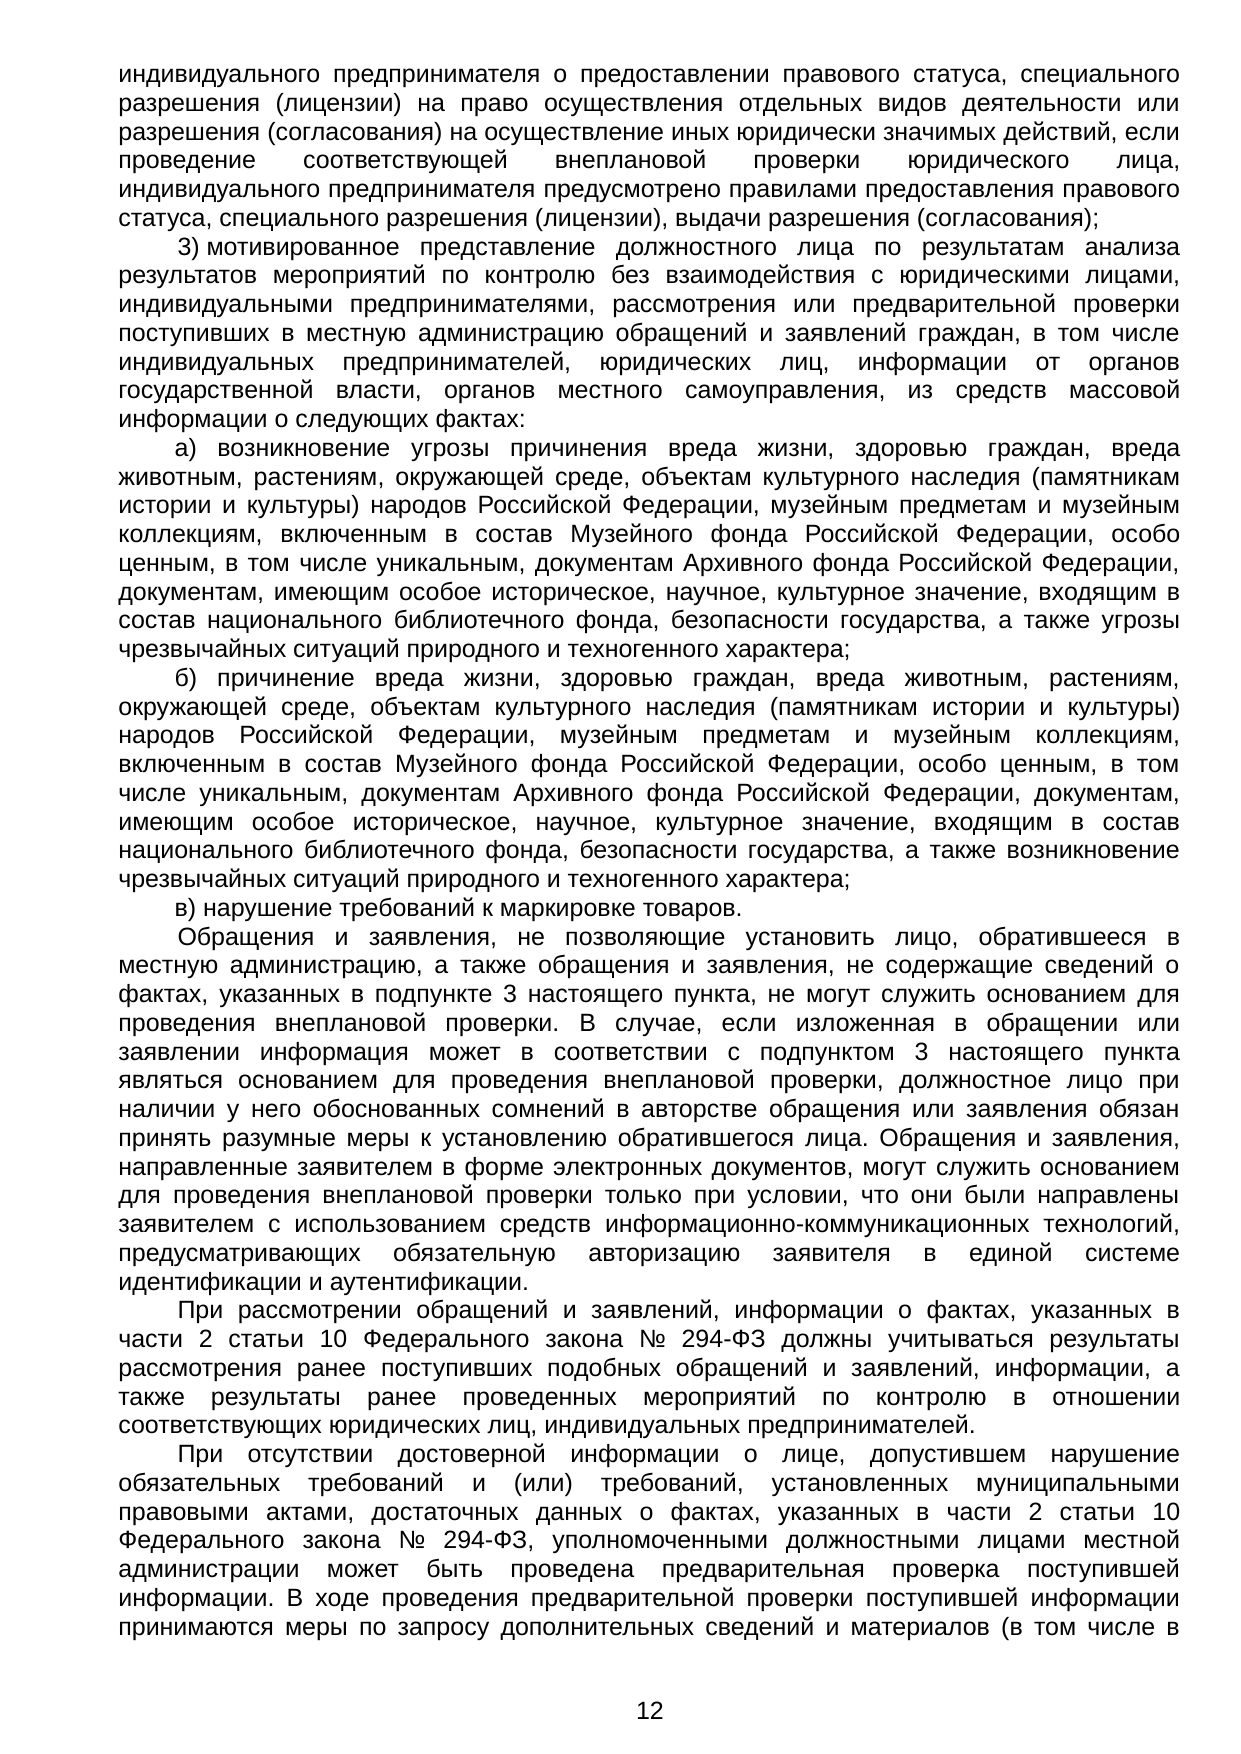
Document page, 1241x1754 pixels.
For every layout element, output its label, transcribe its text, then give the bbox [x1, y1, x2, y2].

text в) нарушение требований к маркировке товаров. [118, 893, 1181, 922]
text При отсутствии достоверной информации о лице, допустившем нарушение обязательных требований и (или) требований, установленных муниципальными правовыми актами, достаточных данных о фактах, указанных в части 2 статьи 10 Федерального закона № 294-ФЗ, уполномоченными должностными лицами местной администрации может быть проведена предварительная проверка поступившей информации. В ходе проведения предварительной проверки поступившей информации принимаются меры по запросу дополнительных сведений и материалов (в том числе в [118, 1439, 1181, 1640]
text При рассмотрении обращений и заявлений, информации о фактах, указанных в части 2 статьи 10 Федерального закона № 294-ФЗ должны учитываться результаты рассмотрения ранее поступивших подобных обращений и заявлений, информации, а также результаты ранее проведенных мероприятий по контролю в отношении соответствующих юридических лиц, индивидуальных предпринимателей. [118, 1295, 1181, 1439]
text индивидуального предпринимателя о предоставлении правового статуса, специального разрешения (лицензии) на право осуществления отдельных видов деятельности или разрешения (согласования) на осуществление иных юридически значимых действий, если проведение соответствующей внеплановой проверки юридического лица, индивидуального предпринимателя предусмотрено правилами предоставления правового статуса, специального разрешения (лицензии), выдачи разрешения (согласования); [118, 59, 1181, 232]
text Обращения и заявления, не позволяющие установить лицо, обратившееся в местную администрацию, а также обращения и заявления, не содержащие сведений о фактах, указанных в подпункте 3 настоящего пункта, не могут служить основанием для проведения внеплановой проверки. В случае, если изложенная в обращении или заявлении информация может в соответствии с подпунктом 3 настоящего пункта являться основанием для проведения внеплановой проверки, должностное лицо при наличии у него обоснованных сомнений в авторстве обращения или заявления обязан принять разумные меры к установлению обратившегося лица. Обращения и заявления, направленные заявителем в форме электронных документов, могут служить основанием для проведения внеплановой проверки только при условии, что они были направлены заявителем с использованием средств информационно-коммуникационных технологий, предусматривающих обязательную авторизацию заявителя в единой системе идентификации и аутентификации. [118, 922, 1181, 1295]
text а) возникновение угрозы причинения вреда жизни, здоровью граждан, вреда животным, растениям, окружающей среде, объектам культурного наследия (памятникам истории и культуры) народов Российской Федерации, музейным предметам и музейным коллекциям, включенным в состав Музейного фонда Российской Федерации, особо ценным, в том числе уникальным, документам Архивного фонда Российской Федерации, документам, имеющим особое историческое, научное, культурное значение, входящим в состав национального библиотечного фонда, безопасности государства, а также угрозы чрезвычайных ситуаций природного и техногенного характера; [118, 433, 1181, 663]
text б) причинение вреда жизни, здоровью граждан, вреда животным, растениям, окружающей среде, объектам культурного наследия (памятникам истории и культуры) народов Российской Федерации, музейным предметам и музейным коллекциям, включенным в состав Музейного фонда Российской Федерации, особо ценным, в том числе уникальным, документам Архивного фонда Российской Федерации, документам, имеющим особое историческое, научное, культурное значение, входящим в состав национального библиотечного фонда, безопасности государства, а также возникновение чрезвычайных ситуаций природного и техногенного характера; [118, 663, 1181, 893]
text 3) мотивированное представление должностного лица по результатам анализа результатов мероприятий по контролю без взаимодействия с юридическими лицами, индивидуальными предпринимателями, рассмотрения или предварительной проверки поступивших в местную администрацию обращений и заявлений граждан, в том числе индивидуальных предпринимателей, юридических лиц, информации от органов государственной власти, органов местного самоуправления, из средств массовой информации о следующих фактах: [118, 232, 1181, 433]
